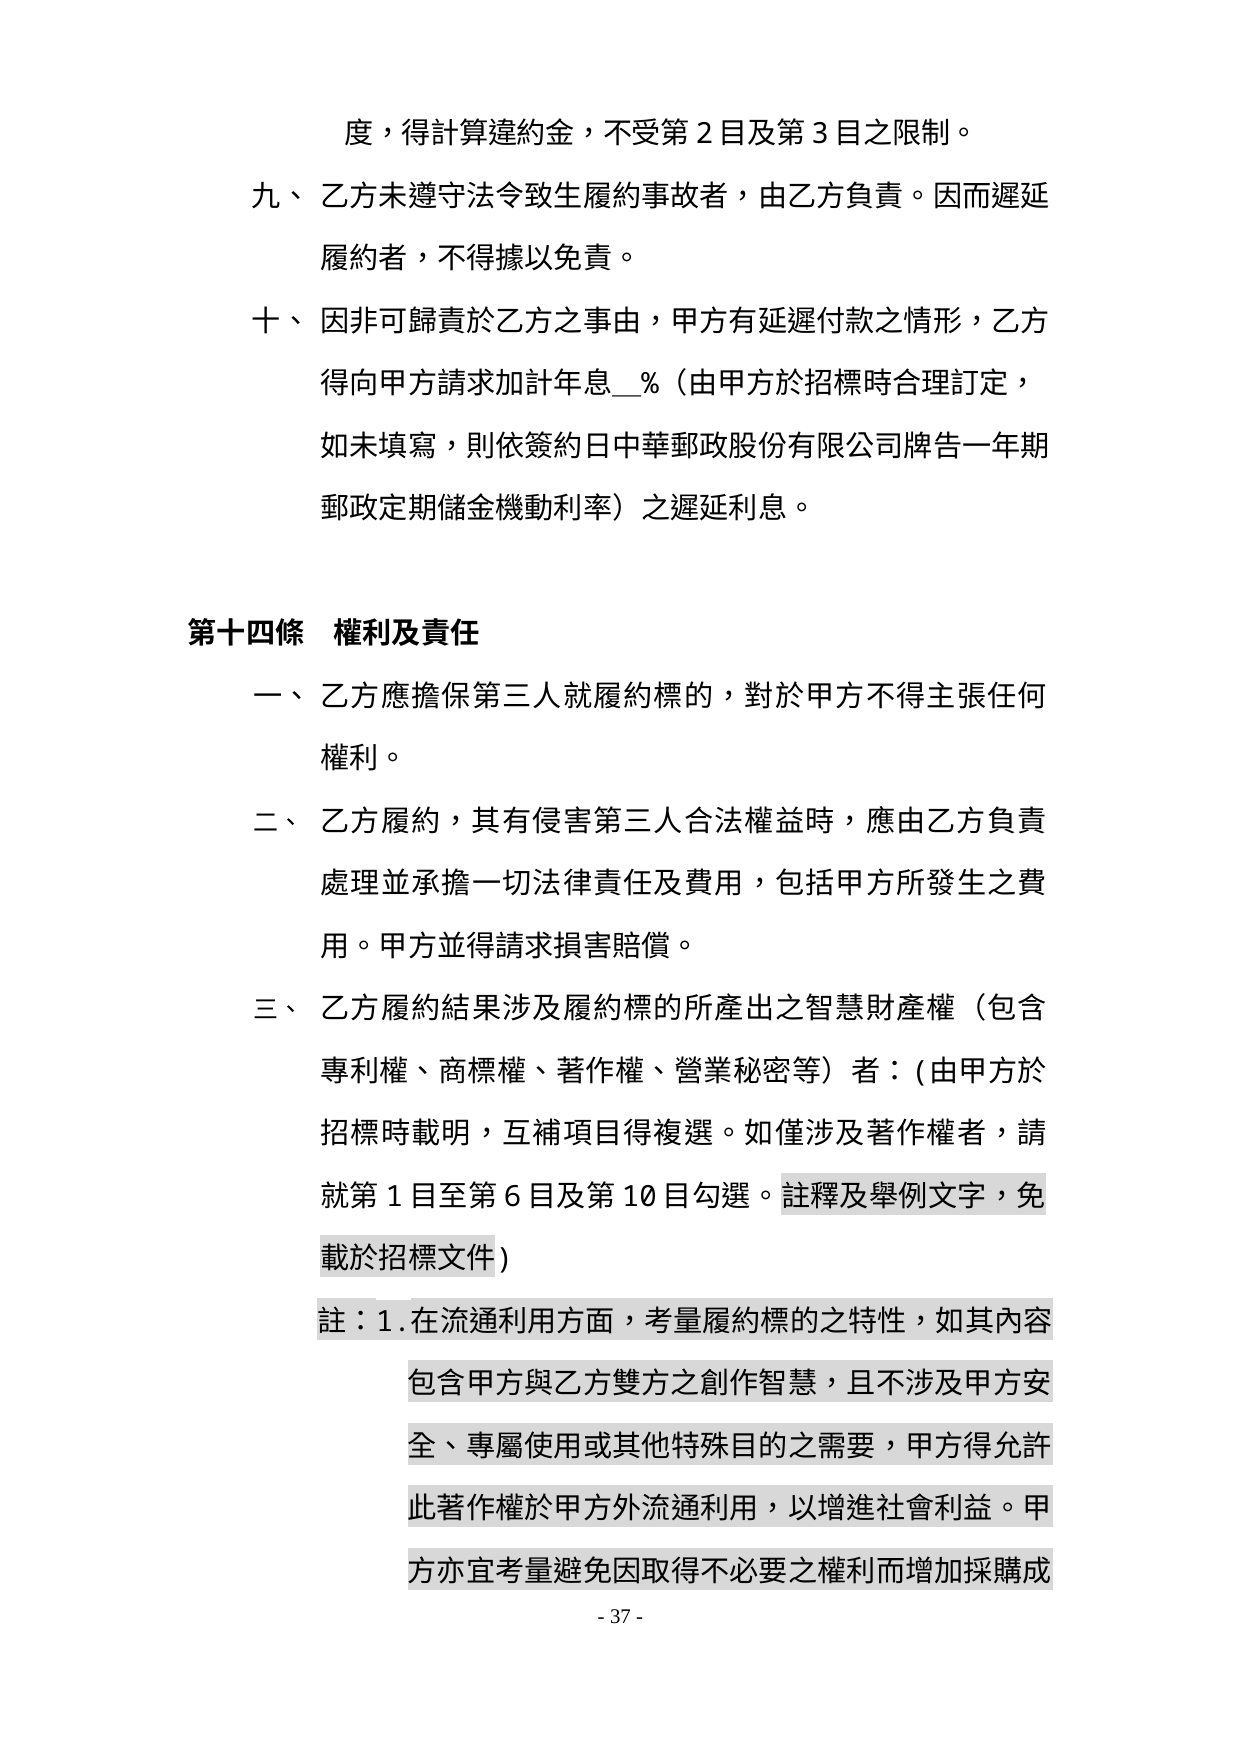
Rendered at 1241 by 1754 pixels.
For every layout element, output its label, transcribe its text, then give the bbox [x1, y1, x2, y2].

text 註：1.在流通利用方面，考量履約標的之特性，如其內容包含甲方與乙方雙方之創作智慧，且不涉及甲方安全、專屬使用或其他特殊目的之需要，甲方得允許此著作權於甲方外流通利用，以增進社會利益。甲方亦宜考量避免因取得不必要之權利而增加採購成 [317, 1277, 1053, 1589]
list 乙方履約，其有侵害第三人合法權益時，應由乙方負責處理並承擔一切法律責任及費用，包括甲方所發生之費用。甲方並得請求損害賠償。 [253, 777, 1047, 964]
list 乙方履約結果涉及履約標的所產出之智慧財產權（包含專利權、商標權、著作權、營業秘密等）者：(由甲方於招標時載明，互補項目得複選。如僅涉及著作權者，請就第1目至第6目及第10目勾選。註釋及舉例文字，免載於招標文件) [253, 964, 1047, 1277]
text 度，得計算違約金，不受第2目及第3目之限制。 [287, 89, 1053, 152]
list 因非可歸責於乙方之事由，甲方有延遲付款之情形，乙方得向甲方請求加計年息＿%（由甲方於招標時合理訂定，如未填寫，則依簽約日中華郵政股份有限公司牌告一年期郵政定期儲金機動利率）之遲延利息。 [252, 277, 1053, 527]
list 乙方應擔保第三人就履約標的，對於甲方不得主張任何權利。 [253, 652, 1047, 777]
text 第十四條 權利及責任 [187, 589, 1053, 652]
list 乙方未遵守法令致生履約事故者，由乙方負責。因而遲延履約者，不得據以免責。 [252, 152, 1053, 277]
